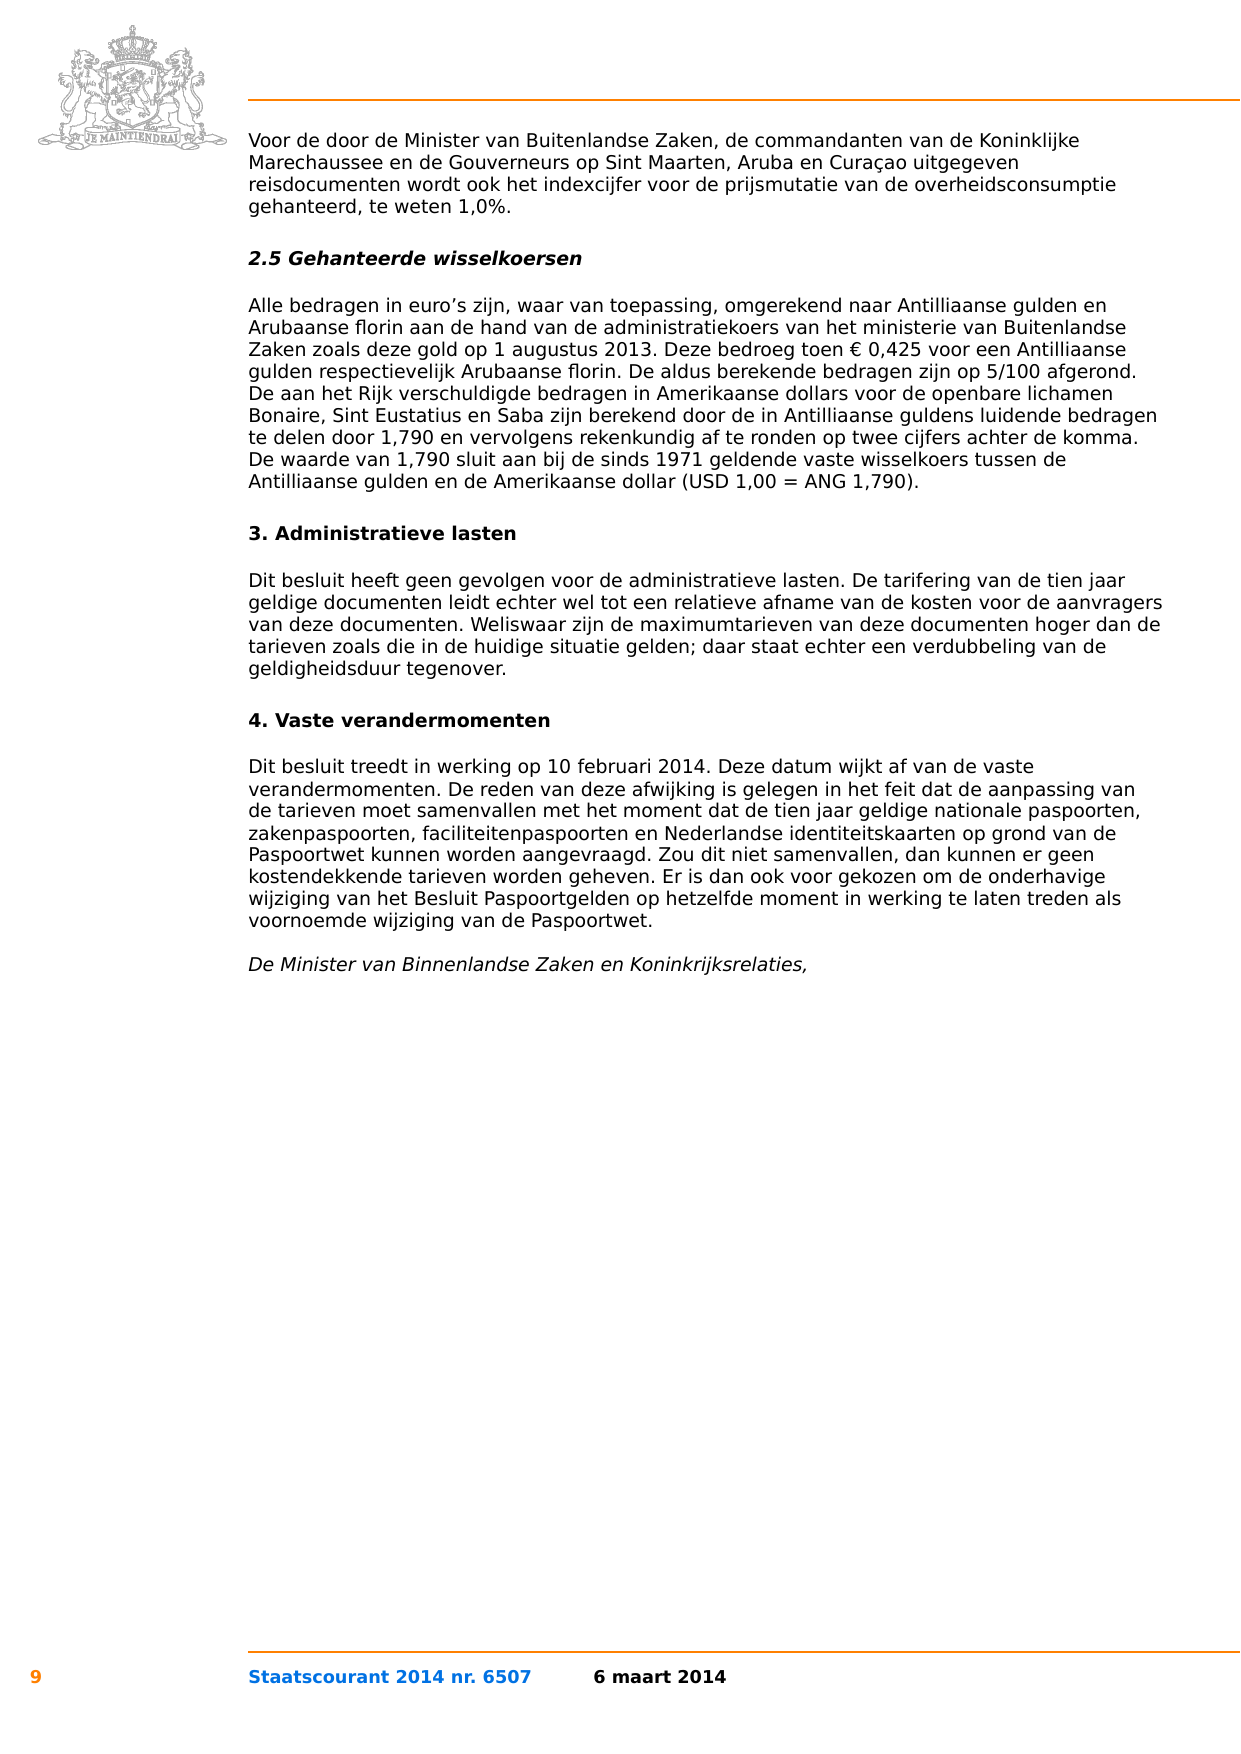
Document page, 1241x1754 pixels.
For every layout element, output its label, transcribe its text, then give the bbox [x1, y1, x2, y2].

text Dit besluit heeft geen gevolgen voor de administratieve lasten. De tarifering van de tien jaar geldige documenten leidt echter wel tot een relatieve afname van de kosten voor de aanvragers van deze documenten. Weliswaar zijn de maximumtarieven van deze documenten hoger dan de tarieven zoals die in de huidige situatie gelden; daar staat echter een verdubbeling van de geldigheidsduur tegenover. [248, 569, 1163, 679]
text De Minister van Binnenlandse Zaken en Koninkrijksrelaties, [248, 954, 1163, 976]
subtitle 2.5 Gehanteerde wisselkoersen [248, 248, 1163, 270]
text Alle bedragen in euro’s zijn, waar van toepassing, omgerekend naar Antilliaanse gulden en Arubaanse florin aan de hand van de administratiekoers van het ministerie van Buitenlandse Zaken zoals deze gold op 1 augustus 2013. Deze bedroeg toen € 0,425 voor een Antilliaanse gulden respectievelijk Arubaanse florin. De aldus berekende bedragen zijn op 5/100 afgerond. De aan het Rijk verschuldigde bedragen in Amerikaanse dollars voor de openbare lichamen Bonaire, Sint Eustatius en Saba zijn berekend door de in Antilliaanse guldens luidende bedragen te delen door 1,790 en vervolgens rekenkundig af te ronden op twee cijfers achter de komma. De waarde van 1,790 sluit aan bij de sinds 1971 geldende vaste wisselkoers tussen de Antilliaanse gulden en de Amerikaanse dollar (USD 1,00 = ANG 1,790). [248, 295, 1163, 493]
text Voor de door de Minister van Buitenlandse Zaken, de commandanten van de Koninklijke Marechaussee en de Gouverneurs op Sint Maarten, Aruba en Curaçao uitgegeven reisdocumenten wordt ook het indexcijfer voor de prijsmutatie van de overheidsconsumptie gehanteerd, te weten 1,0%. [248, 130, 1163, 218]
picture [38, 25, 227, 150]
text Dit besluit treedt in werking op 10 februari 2014. Deze datum wijkt af van de vaste verandermomenten. De reden van deze afwijking is gelegen in het feit dat de aanpassing van de tarieven moet samenvallen met het moment dat de tien jaar geldige nationale paspoorten, zakenpaspoorten, faciliteitenpaspoorten en Nederlandse identiteitskaarten op grond van de Paspoortwet kunnen worden aangevraagd. Zou dit niet samenvallen, dan kunnen er geen kostendekkende tarieven worden geheven. Er is dan ook voor gekozen om de onderhavige wijziging van het Besluit Paspoortgelden op hetzelfde moment in werking te laten treden als voornoemde wijziging van de Paspoortwet. [248, 756, 1163, 932]
subtitle 3. Administratieve lasten [248, 523, 1163, 544]
subtitle 4. Vaste verandermomenten [248, 709, 1163, 731]
